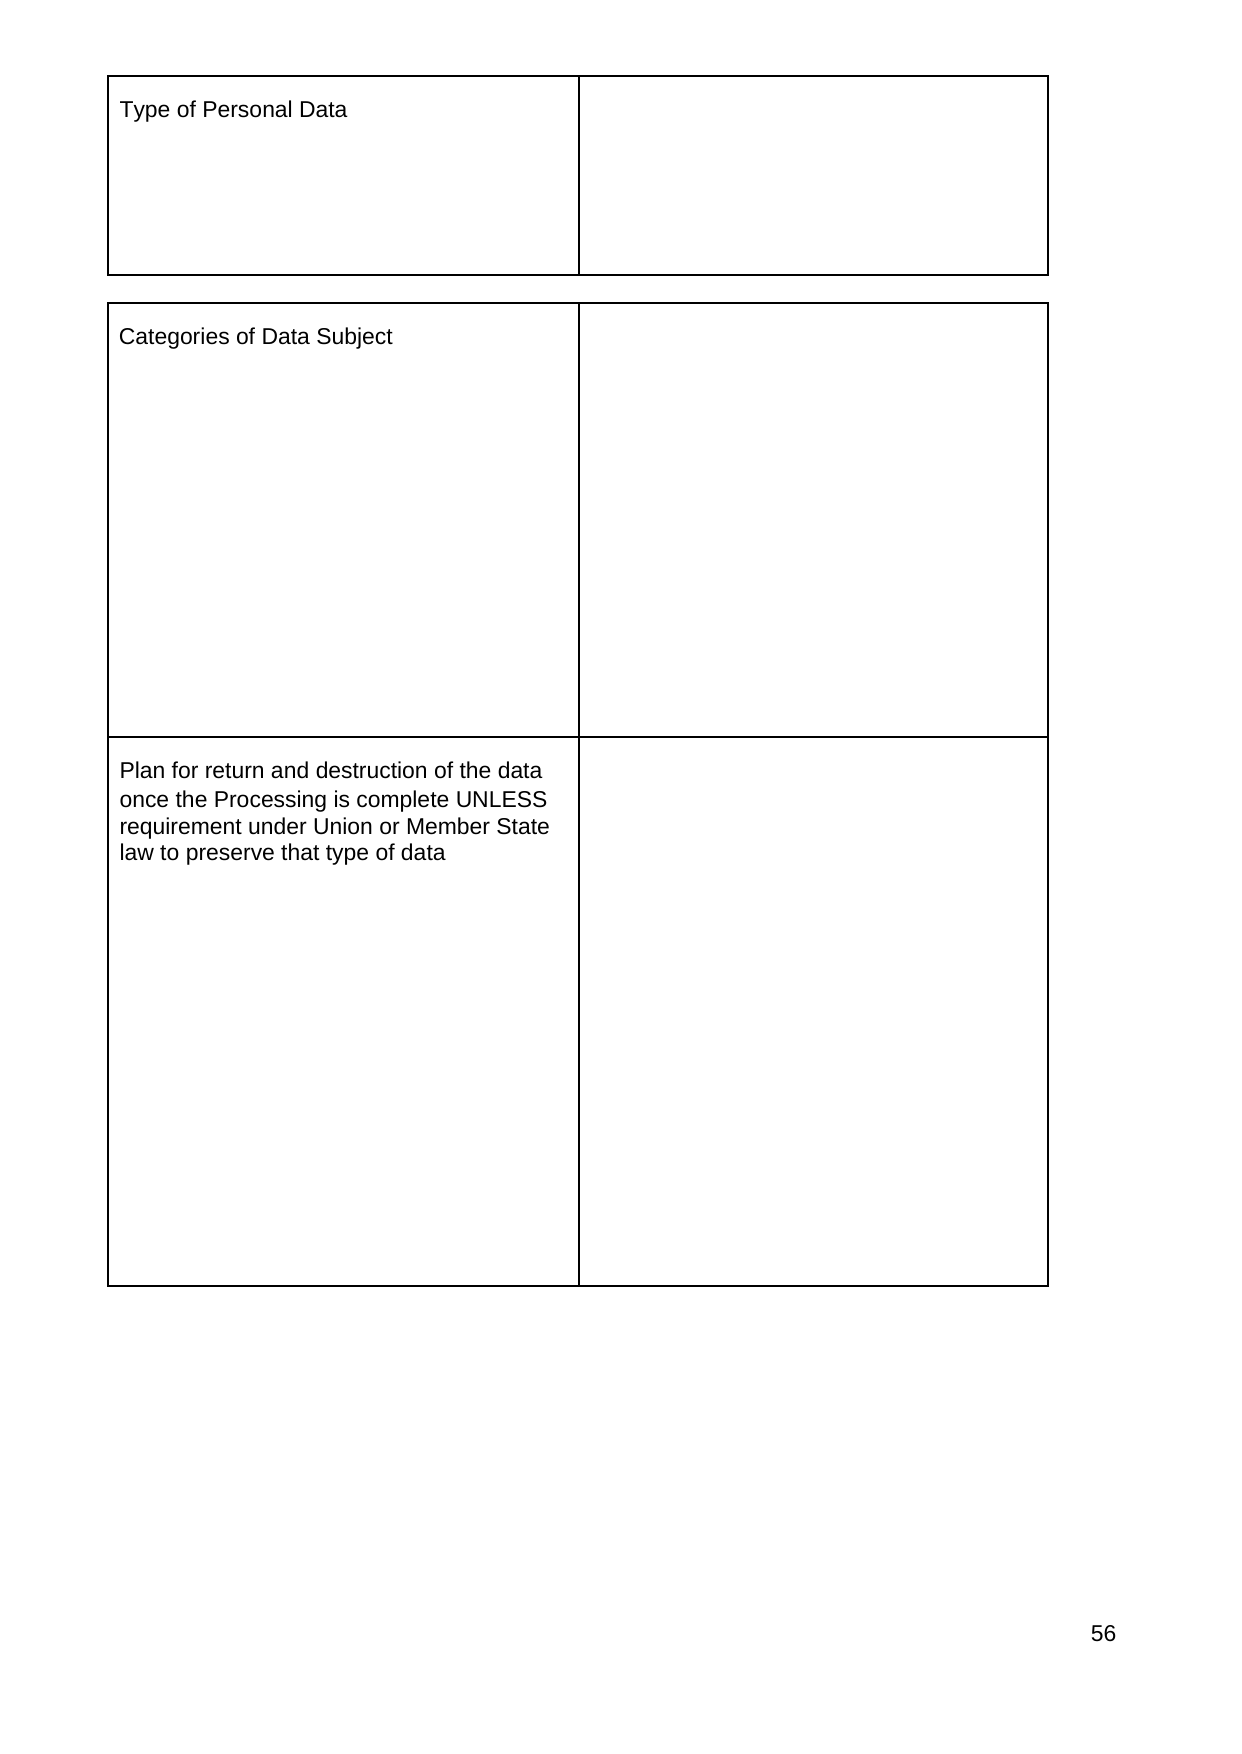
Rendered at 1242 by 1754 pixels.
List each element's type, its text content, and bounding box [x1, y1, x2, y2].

table_cell Plan for return and destruction of the data once the Processing is complete UNLESS requirement under Union or Member State law to preserve that type of data [109, 738, 578, 1284]
table_cell [580, 738, 1047, 1284]
table_header [580, 304, 1047, 736]
table_header Categories of Data Subject [109, 304, 578, 736]
table_cell [580, 77, 1047, 273]
table_cell Type of Personal Data [109, 77, 578, 273]
